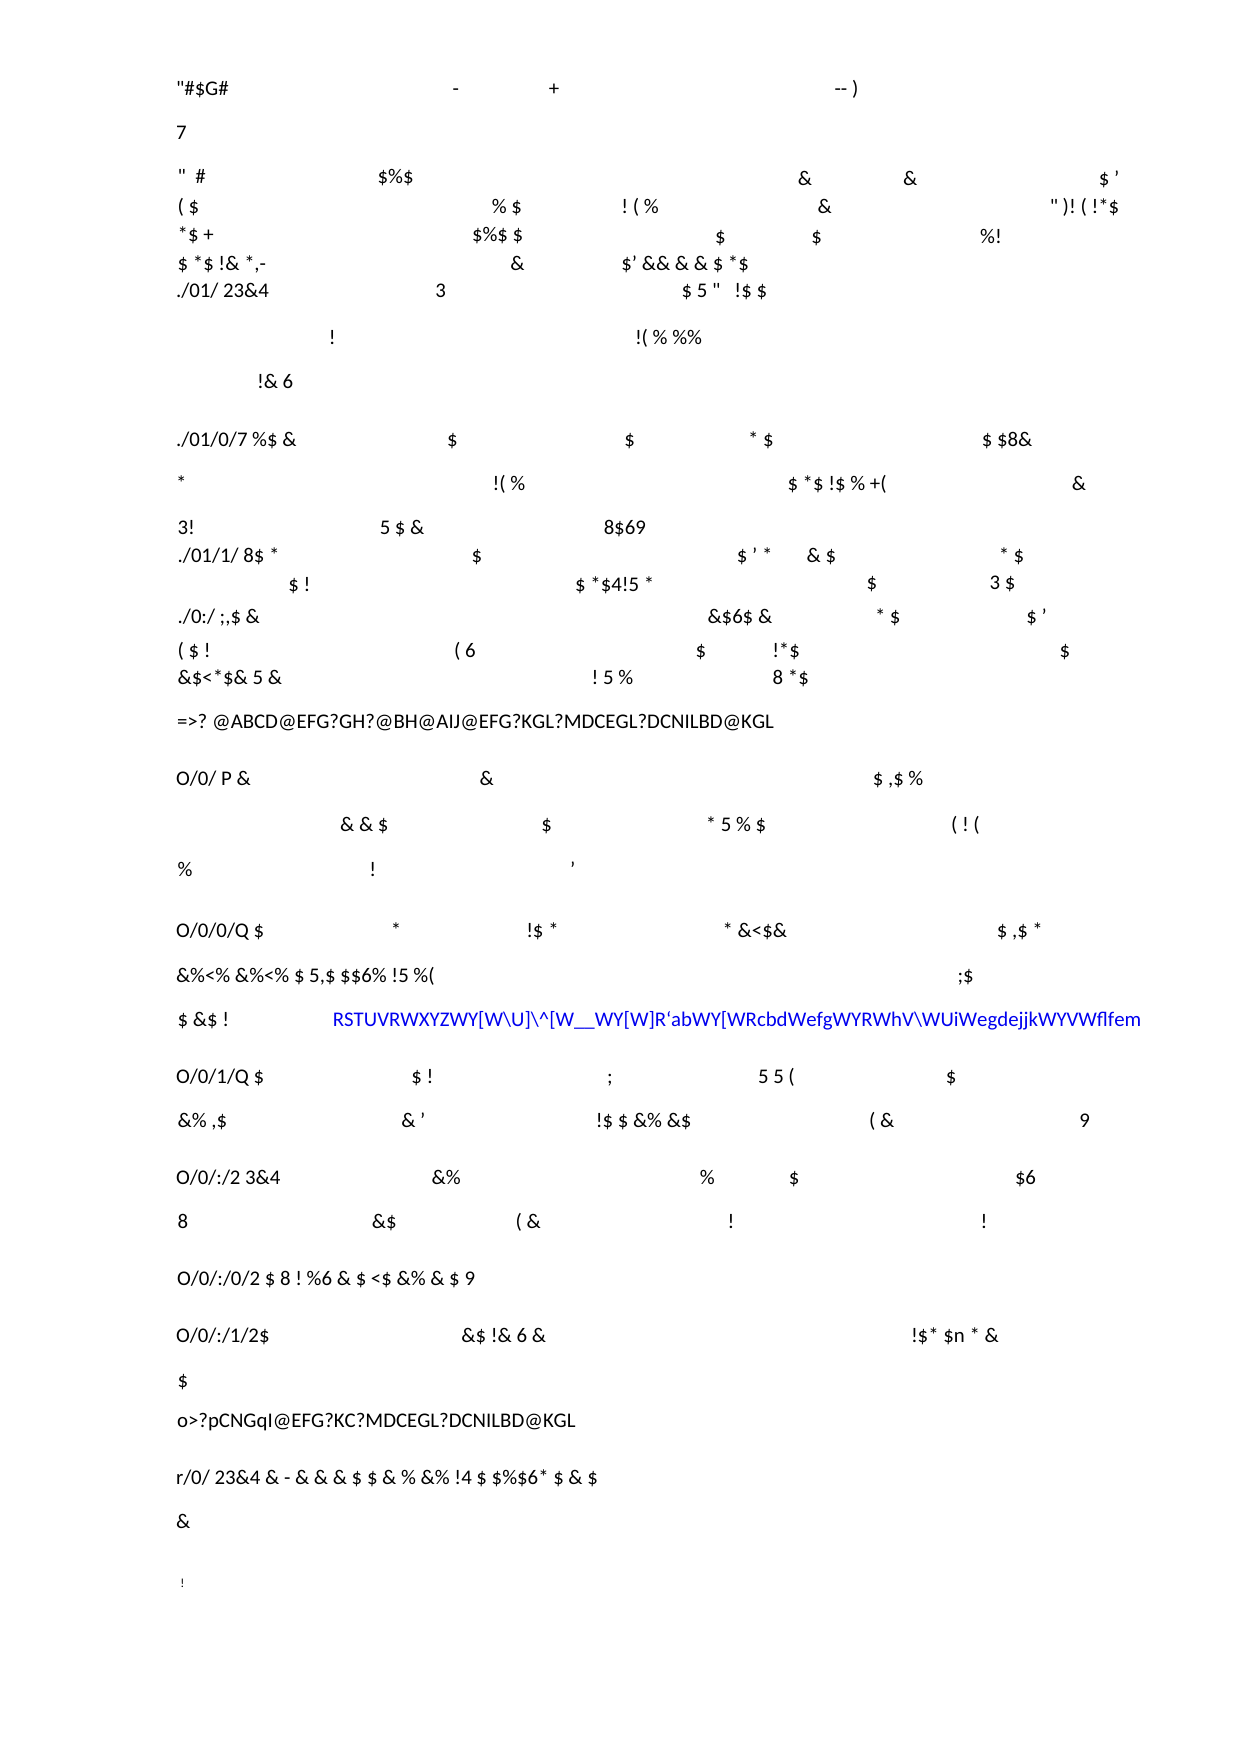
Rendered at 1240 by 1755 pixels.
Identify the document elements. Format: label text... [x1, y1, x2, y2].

text O/0/:/2 3&4 &% % $ $6 [176, 1164, 1142, 1190]
text O/0/0/Q $ * !$ * * &<$& $ ,$ * [176, 918, 1142, 943]
table_cell $ [772, 569, 989, 603]
text !& 6 [257, 369, 1142, 394]
table_cell !*$ [772, 637, 989, 664]
text $ &$ ! RSTUVRWXYZWY[W\U]\^[W__WY[W]R‘abWY[WRcbdWefgWYRWhV\WUiWegdejjkWYVWflfem [177, 1006, 1142, 1032]
text $ [177, 1367, 1142, 1392]
text ./01/ 23&4 3 $ 5 " !$ $ [176, 277, 1142, 303]
table_cell &$<*$& 5 & ! 5 % [178, 664, 772, 708]
text &%<% &%<% $ 5,$ $$6% !5 %( ;$ [176, 962, 1142, 987]
table_cell ( $ ! ( 6 $ [178, 637, 772, 664]
text r/0/ 23&4 & - & & & $ $ & % &% !4 $ $%$6* $ & $ [176, 1464, 1142, 1489]
text &% ,$ & ’ !$ $ &% &$ ( & 9 [177, 1107, 1142, 1133]
text O/0/1/Q $ $ ! ; 5 5 ( $ [176, 1063, 1142, 1088]
text O/0/ P & & $ ,$ % [176, 765, 1142, 791]
text O/0/:/0/2 $ 8 ! %6 & $ <$ &% & $ 9 [177, 1266, 1142, 1291]
table_cell $ [989, 637, 1129, 664]
text 7 [176, 119, 1142, 145]
table_header " # $%$ [178, 164, 621, 193]
text o>?pCNGqI@EFG?KC?MDCEGL?DCNILBD@KGL [177, 1407, 1142, 1432]
table_cell 3 $ [989, 569, 1129, 603]
table_cell * $ [772, 603, 989, 637]
table_header * $ [989, 542, 1129, 569]
text O/0/:/1/2$ &$ !& 6 & !$* $n * & [176, 1323, 1142, 1348]
text % ! ’ [177, 857, 1142, 882]
table_cell [989, 664, 1129, 708]
text & & $ $ * 5 % $ ( ! ( [177, 809, 1142, 837]
table_cell $ $ %! [621, 221, 1119, 250]
table_cell ./0:/ ;,$ & &$6$ & [178, 603, 772, 637]
text 8 &$ ( & ! ! [177, 1209, 1142, 1234]
table_cell $ ! $ *$4!5 * [178, 569, 772, 603]
text =>? @ABCD@EFG?GH?@BH@AIJ@EFG?KGL?MDCEGL?DCNILBD@KGL [177, 708, 1142, 733]
table_cell *$ + $%$ $ [178, 221, 621, 250]
text ! !( % %% [177, 322, 1142, 350]
table_header & & $ ’ [621, 164, 1119, 193]
text "#$G# - + -- ) [176, 75, 1142, 100]
text 3! 5 $ & 8$69 [177, 514, 1142, 540]
table_header ./01/1/ 8$ * $ $ ’ * [178, 542, 772, 569]
text * !( % $ *$ !$ % +( & [176, 470, 1142, 495]
table_cell ! ( % & " )! ( !*$ [621, 193, 1119, 221]
text ./01/0/7 %$ & $ $ * $ $ $8& [176, 426, 1142, 451]
text & [176, 1508, 1142, 1534]
table_cell ( $ % $ [178, 193, 621, 221]
table_header & $ [772, 542, 989, 569]
table_cell 8 *$ [772, 664, 989, 708]
table_cell $ ’ [989, 603, 1129, 637]
table_cell $’ && & & $ *$ [621, 250, 1119, 277]
table_cell $ *$ !& *,- & [178, 250, 621, 277]
